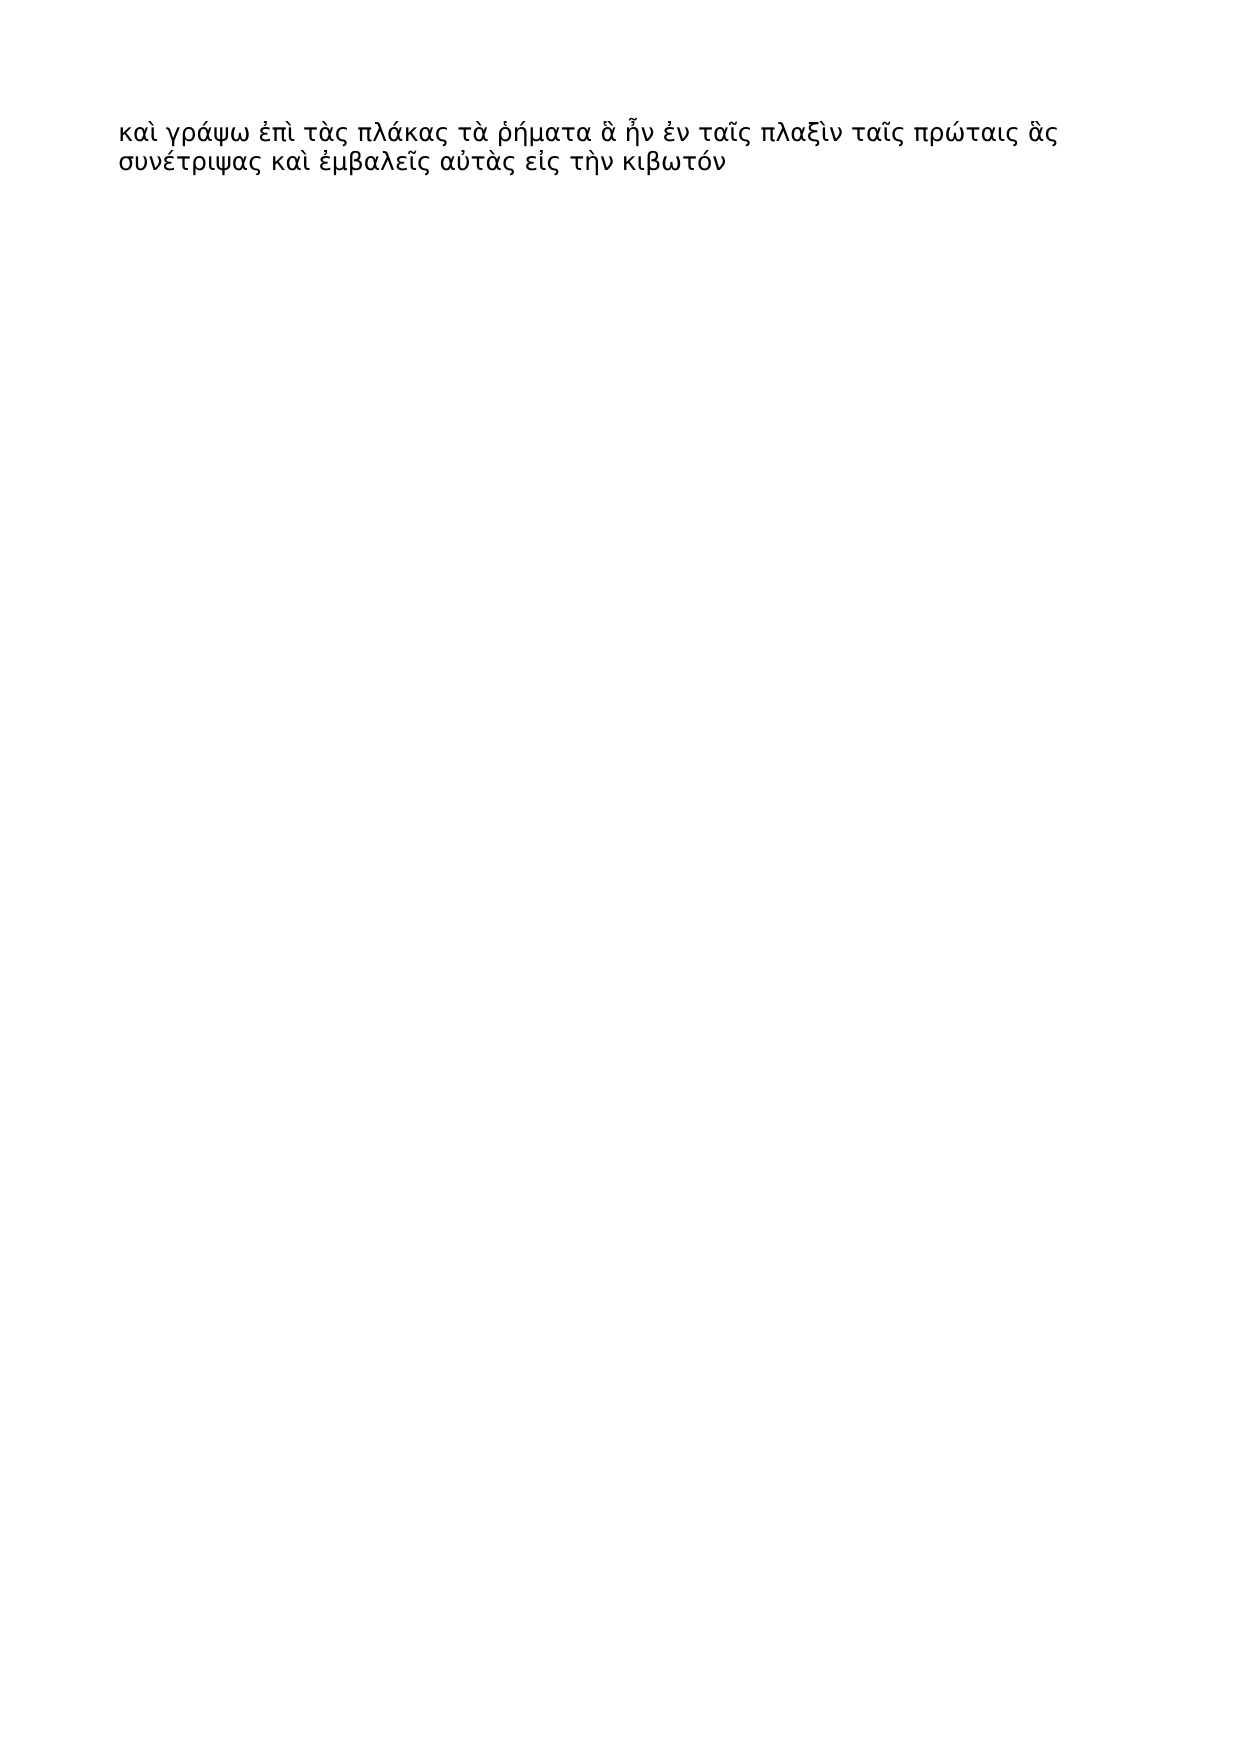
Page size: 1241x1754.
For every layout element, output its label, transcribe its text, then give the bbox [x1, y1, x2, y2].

text καὶ γράψω ἐπὶ τὰς πλάκας τὰ ῥήματα ἃ ἦν ἐν ταῖς πλαξὶν ταῖς πρώταις ἃς συνέτριψας καὶ ἐμβαλεῖς αὐτὰς εἰς τὴν κιβωτόν [118, 118, 1122, 176]
